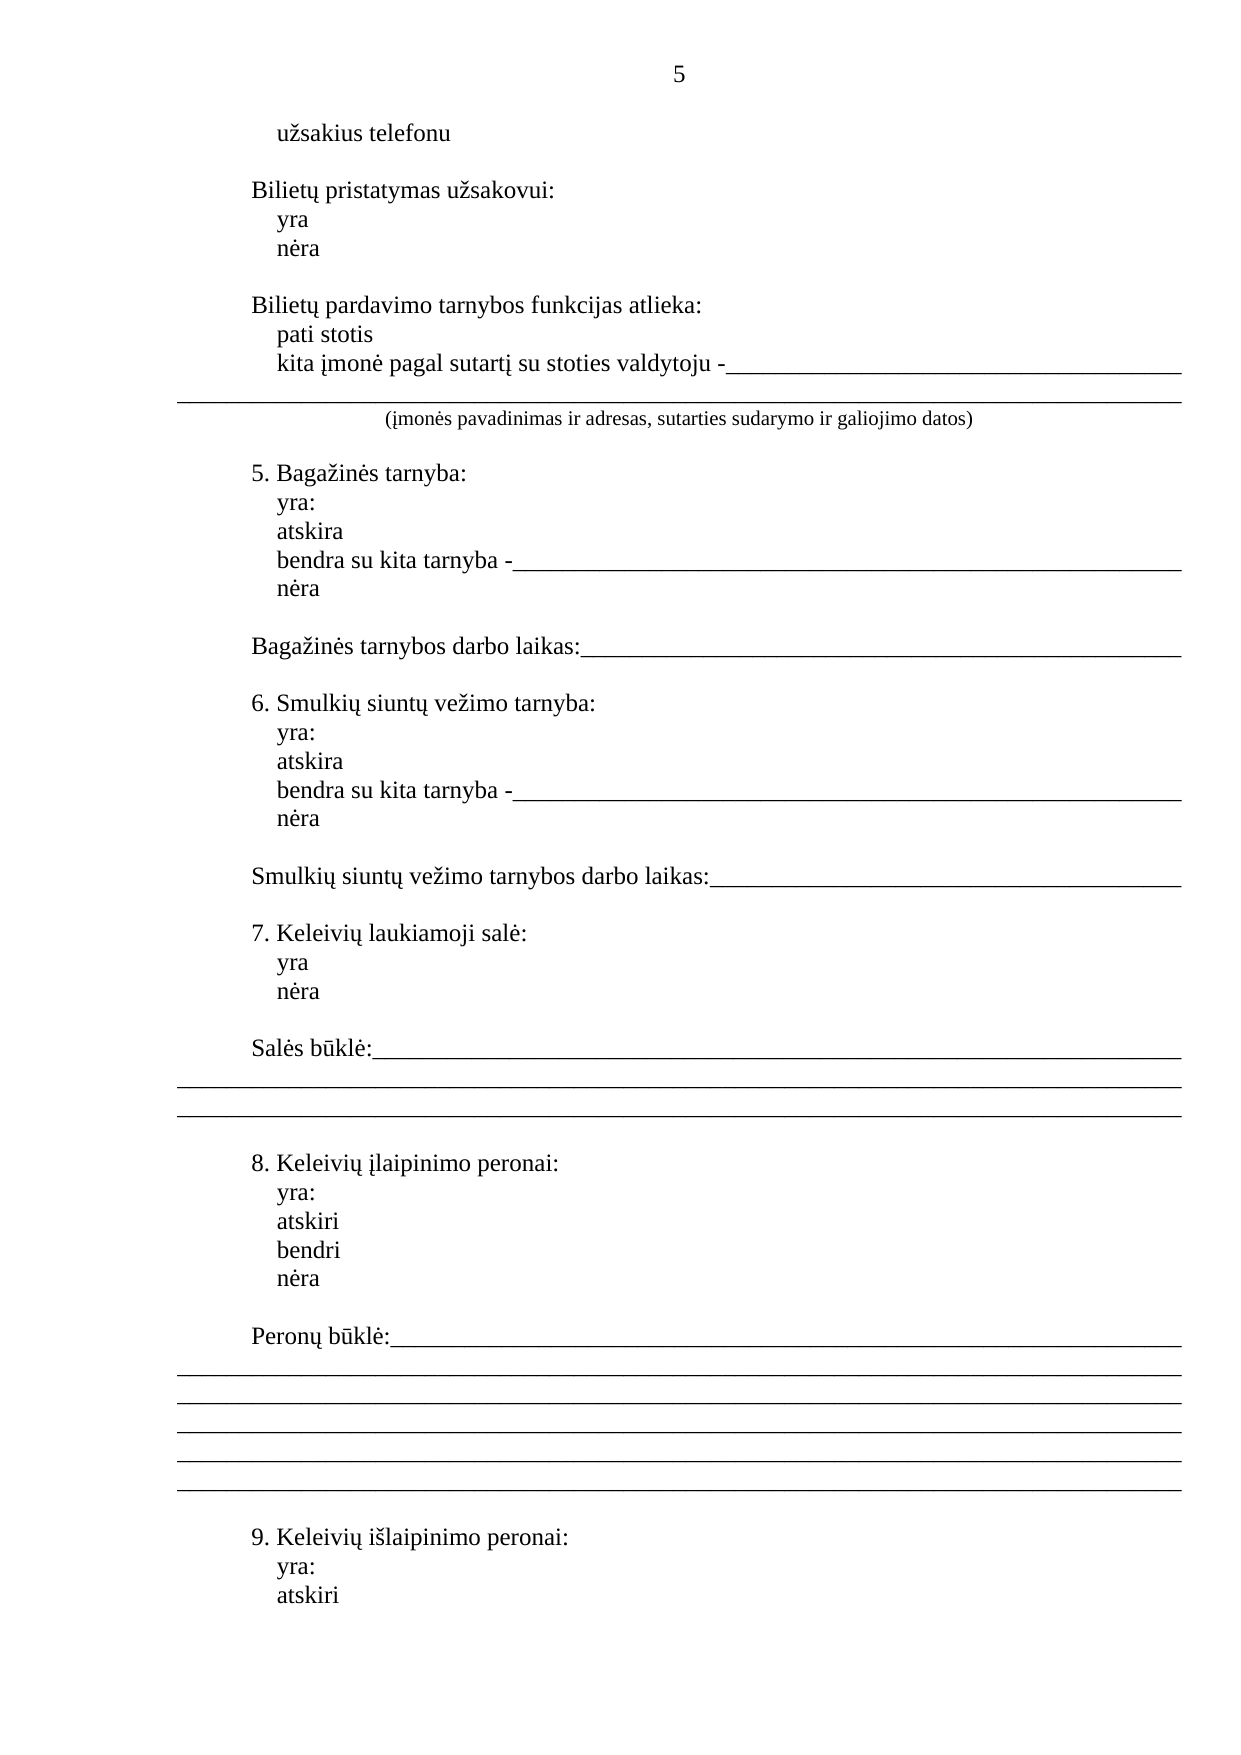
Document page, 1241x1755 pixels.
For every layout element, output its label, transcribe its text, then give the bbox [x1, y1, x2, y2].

text  bendra su kita tarnyba - [177, 775, 1181, 803]
text  užsakius telefonu [177, 118, 1181, 147]
text 7. Keleivių laukiamoji salė: [177, 918, 1181, 947]
text  nėra [177, 573, 1181, 602]
text Bagažinės tarnybos darbo laikas: [177, 631, 1181, 660]
text  yra: [177, 717, 1181, 746]
text  nėra [177, 1263, 1181, 1292]
text 8. Keleivių įlaipinimo peronai: [177, 1148, 1181, 1177]
text  kita įmonė pagal sutartį su stoties valdytoju - [177, 348, 1181, 377]
text  atskiri [177, 1206, 1181, 1235]
text (įmonės pavadinimas ir adresas, sutarties sudarymo ir galiojimo datos) [177, 406, 1181, 430]
text  nėra [177, 976, 1181, 1005]
text  nėra [177, 233, 1181, 262]
text  yra [177, 947, 1181, 976]
text 9. Keleivių išlaipinimo peronai: [177, 1522, 1181, 1551]
text  nėra [177, 803, 1181, 832]
text Salės būklė: [177, 1033, 1181, 1062]
text  pati stotis [177, 319, 1181, 348]
text  atskira [177, 746, 1181, 775]
text  yra: [177, 1177, 1181, 1206]
text Bilietų pristatymas užsakovui: [177, 176, 1181, 204]
text  yra [177, 204, 1181, 233]
text  yra: [177, 487, 1181, 516]
text  atskiri [177, 1580, 1181, 1608]
text 6. Smulkių siuntų vežimo tarnyba: [177, 688, 1181, 717]
text  bendra su kita tarnyba - [177, 545, 1181, 573]
text  yra: [177, 1551, 1181, 1580]
text  atskira [177, 516, 1181, 545]
text 5. Bagažinės tarnyba: [177, 458, 1181, 487]
text Smulkių siuntų vežimo tarnybos darbo laikas: [177, 861, 1181, 890]
text Bilietų pardavimo tarnybos funkcijas atlieka: [177, 291, 1181, 319]
text Peronų būklė: [177, 1321, 1181, 1350]
text  bendri [177, 1235, 1181, 1263]
